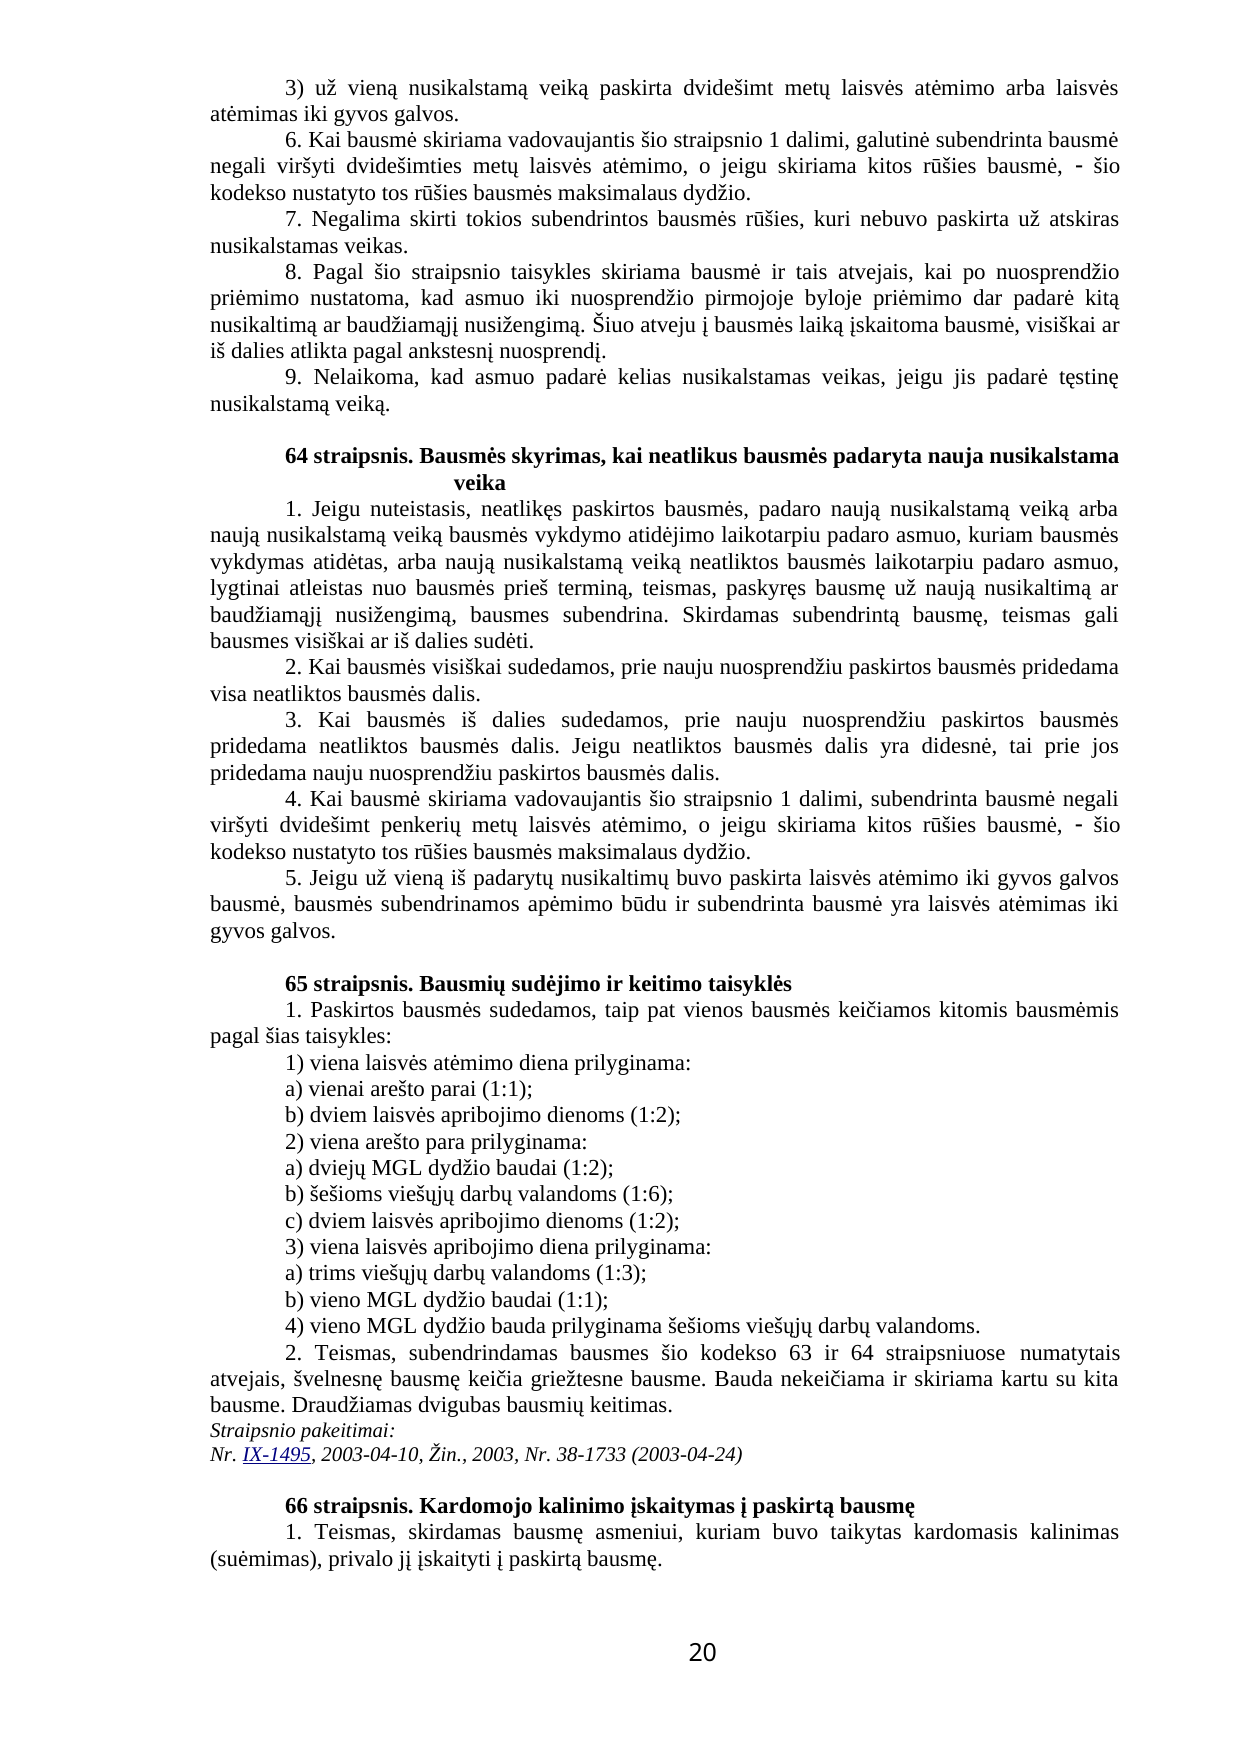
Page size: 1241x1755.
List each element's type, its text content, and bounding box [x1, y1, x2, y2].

text 5. Jeigu už vieną iš padarytų nusikaltimų buvo paskirta laisvės atėmimo iki gyvos galvos bausmė, bausmės subendrinamos apėmimo būdu ir subendrinta bausmė yra laisvės atėmimas iki gyvos galvos. [210, 864, 1120, 943]
text 8. Pagal šio straipsnio taisykles skiriama bausmė ir tais atvejais, kai po nuosprendžio priėmimo nustatoma, kad asmuo iki nuosprendžio pirmojoje byloje priėmimo dar padarė kitą nusikaltimą ar baudžiamąjį nusižengimą. Šiuo atveju į bausmės laiką įskaitoma bausmė, visiškai ar iš dalies atlikta pagal ankstesnį nuosprendį. [210, 258, 1120, 363]
text Nr. IX-1495, 2003-04-10, Žin., 2003, Nr. 38-1733 (2003-04-24) [210, 1442, 1120, 1466]
text 3) už vieną nusikalstamą veiką paskirta dvidešimt metų laisvės atėmimo arba laisvės atėmimas iki gyvos galvos. [210, 73, 1120, 126]
text a) vienai arešto parai (1:1); [210, 1075, 1120, 1101]
text Straipsnio pakeitimai: [210, 1418, 1120, 1442]
text 1. Paskirtos bausmės sudedamos, taip pat vienos bausmės keičiamos kitomis bausmėmis pagal šias taisykles: [210, 996, 1120, 1049]
text a) dviejų MGL dydžio baudai (1:2); [210, 1154, 1120, 1180]
text 2) viena arešto para prilyginama: [210, 1128, 1120, 1154]
text 9. Nelaikoma, kad asmuo padarė kelias nusikalstamas veikas, jeigu jis padarė tęstinę nusikalstamą veiką. [210, 363, 1120, 416]
text b) dviem laisvės apribojimo dienoms (1:2); [210, 1101, 1120, 1128]
text c) dviem laisvės apribojimo dienoms (1:2); [210, 1207, 1120, 1233]
text 65 straipsnis. Bausmių sudėjimo ir keitimo taisyklės [210, 969, 1120, 996]
text b) vieno MGL dydžio baudai (1:1); [210, 1286, 1120, 1312]
text 1. Teismas, skirdamas bausmę asmeniui, kuriam buvo taikytas kardomasis kalinimas (suėmimas), privalo jį įskaityti į paskirtą bausmę. [210, 1518, 1120, 1571]
text 4. Kai bausmė skiriama vadovaujantis šio straipsnio 1 dalimi, subendrinta bausmė negali viršyti dvidešimt penkerių metų laisvės atėmimo, o jeigu skiriama kitos rūšies bausmė,  šio kodekso nustatyto tos rūšies bausmės maksimalaus dydžio. [210, 785, 1120, 864]
text a) trims viešųjų darbų valandoms (1:3); [210, 1259, 1120, 1286]
text 66 straipsnis. Kardomojo kalinimo įskaitymas į paskirtą bausmę [210, 1492, 1120, 1518]
text 64 straipsnis. Bausmės skyrimas, kai neatlikus bausmės padaryta nauja nusikalstama veika [285, 442, 1120, 495]
text 2. Teismas, subendrindamas bausmes šio kodekso 63 ir 64 straipsniuose numatytais atvejais, švelnesnę bausmę keičia griežtesne bausme. Bauda nekeičiama ir skiriama kartu su kita bausme. Draudžiamas dvigubas bausmių keitimas. [210, 1338, 1120, 1418]
text 2. Kai bausmės visiškai sudedamos, prie nauju nuosprendžiu paskirtos bausmės pridedama visa neatliktos bausmės dalis. [210, 653, 1120, 706]
text 1. Jeigu nuteistasis, neatlikęs paskirtos bausmės, padaro naują nusikalstamą veiką arba naują nusikalstamą veiką bausmės vykdymo atidėjimo laikotarpiu padaro asmuo, kuriam bausmės vykdymas atidėtas, arba naują nusikalstamą veiką neatliktos bausmės laikotarpiu padaro asmuo, lygtinai atleistas nuo bausmės prieš terminą, teismas, paskyręs bausmę už naują nusikaltimą ar baudžiamąjį nusižengimą, bausmes subendrina. Skirdamas subendrintą bausmę, teismas gali bausmes visiškai ar iš dalies sudėti. [210, 495, 1120, 653]
text 7. Negalima skirti tokios subendrintos bausmės rūšies, kuri nebuvo paskirta už atskiras nusikalstamas veikas. [210, 205, 1120, 258]
text 6. Kai bausmė skiriama vadovaujantis šio straipsnio 1 dalimi, galutinė subendrinta bausmė negali viršyti dvidešimties metų laisvės atėmimo, o jeigu skiriama kitos rūšies bausmė,  šio kodekso nustatyto tos rūšies bausmės maksimalaus dydžio. [210, 126, 1120, 205]
text 3. Kai bausmės iš dalies sudedamos, prie nauju nuosprendžiu paskirtos bausmės pridedama neatliktos bausmės dalis. Jeigu neatliktos bausmės dalis yra didesnė, tai prie jos pridedama nauju nuosprendžiu paskirtos bausmės dalis. [210, 706, 1120, 785]
text 4) vieno MGL dydžio bauda prilyginama šešioms viešųjų darbų valandoms. [210, 1312, 1120, 1338]
text 1) viena laisvės atėmimo diena prilyginama: [210, 1049, 1120, 1075]
text 3) viena laisvės apribojimo diena prilyginama: [210, 1233, 1120, 1259]
text b) šešioms viešųjų darbų valandoms (1:6); [210, 1180, 1120, 1207]
